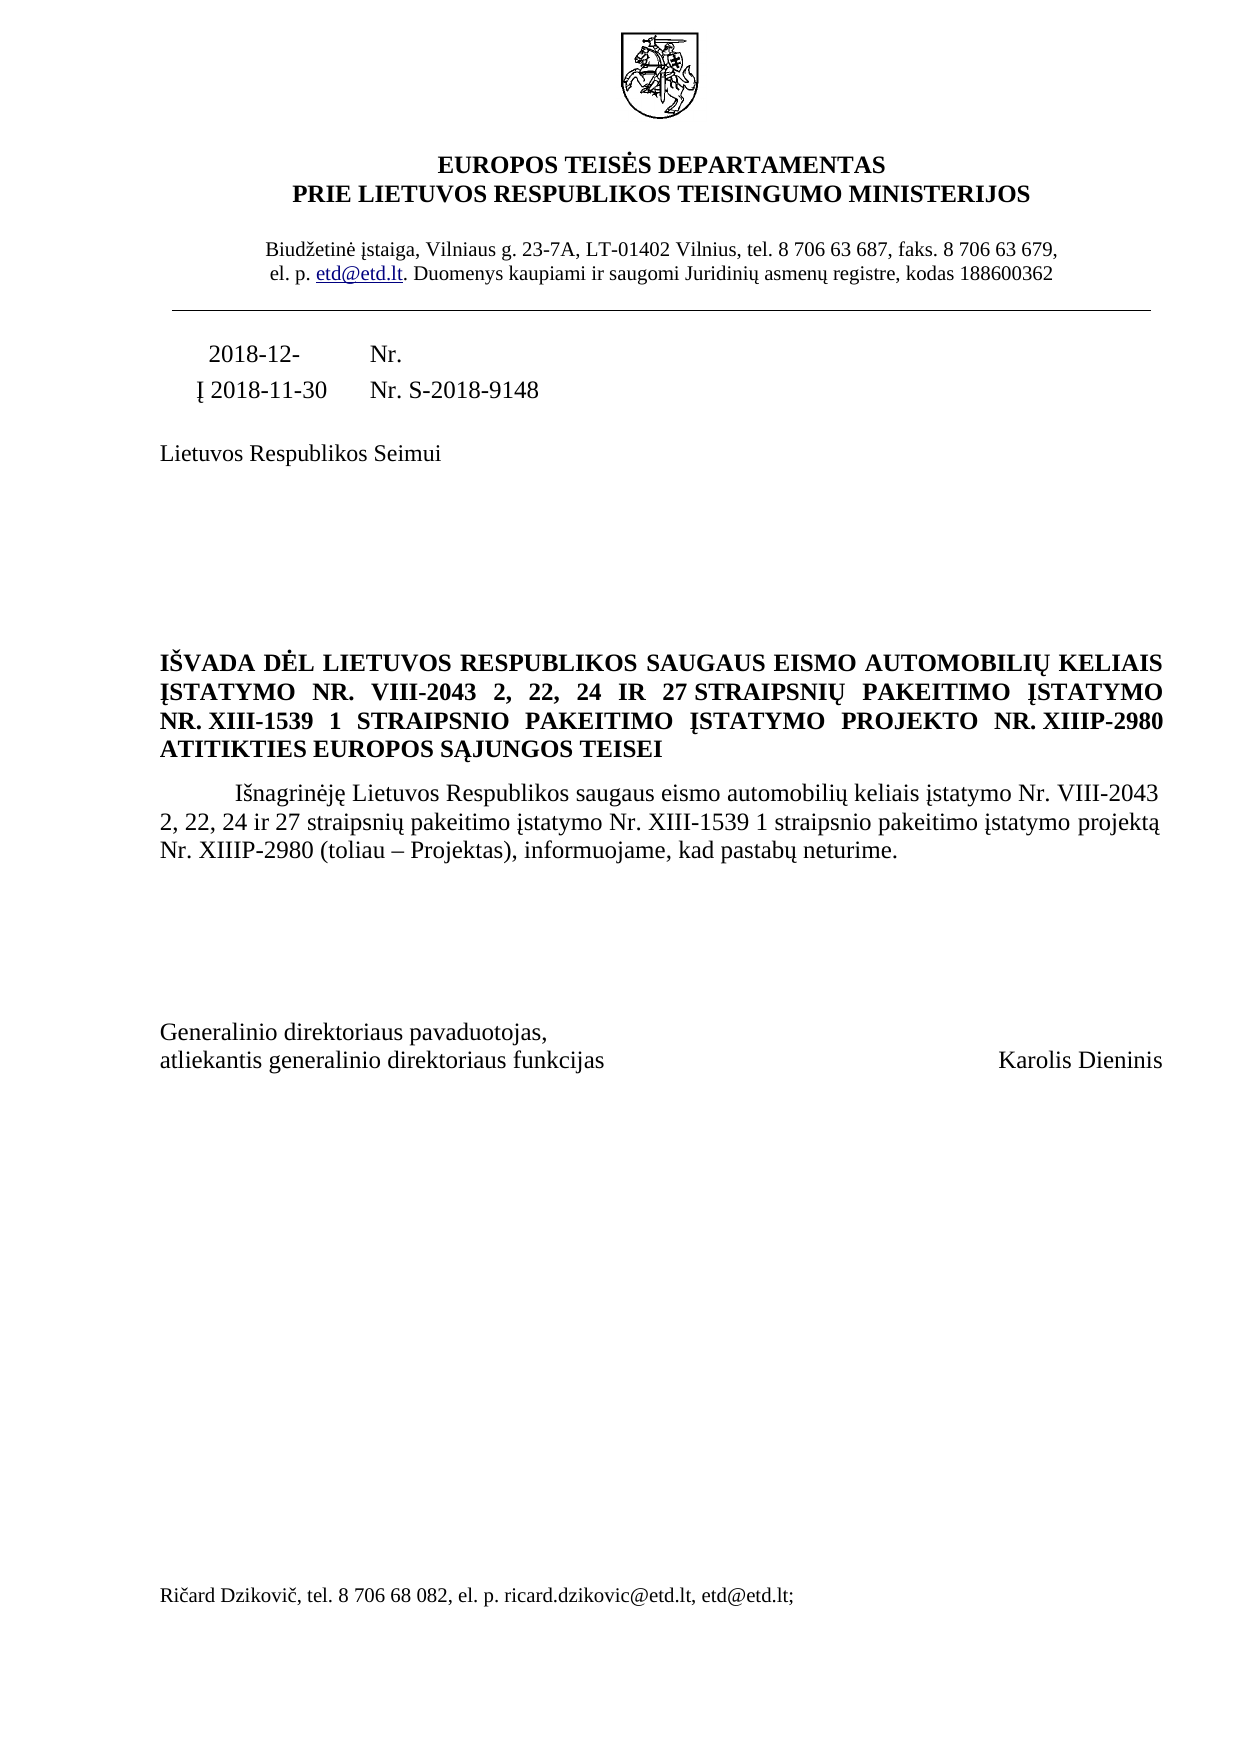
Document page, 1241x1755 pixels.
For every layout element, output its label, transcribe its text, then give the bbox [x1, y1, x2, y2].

table_cell [160, 375, 184, 410]
text IŠVADA DĖL LIETUVOS RESPUBLIKOS SAUGAUS EISMO AUTOMOBILIŲ KELIAIS ĮSTATYMO NR. VIII-2043 2, 22, 24 IR 27 STRAIPSNIŲ PAKEITIMO ĮSTATYMO NR. XIII-1539 1 STRAIPSNIO PAKEITIMO ĮSTATYMo PROJEKTO NR. XIIIP‑2980 ATITIKTIES EUROPOS SĄJUNGOS TEISEI [159, 648, 1163, 763]
subtitle EUROPOS TEISĖS DEPARTAMENTAS [159, 151, 1163, 179]
table_header Nr. [358, 339, 650, 375]
text Išnagrinėję Lietuvos Respublikos saugaus eismo automobilių keliais įstatymo Nr. VIII-2043 2, 22, 24 ir 27 straipsnių pakeitimo įstatymo Nr. XIII-1539 1 straipsnio pakeitimo įstatymo projektą Nr. XIIIP-2980 (toliau – Projektas), informuojame, kad pastabų neturime. [159, 778, 1159, 864]
text Ričard Dzikovič, tel. 8 706 68 082, el. p. ricard.dzikovic@etd.lt, etd@etd.lt; [159, 1583, 1163, 1607]
table_cell Nr. S-2018-9148 [358, 375, 650, 410]
table_header [160, 339, 184, 375]
table_header Biudžetinė įstaiga, Vilniaus g. 23-7A, LT-01402 Vilnius, tel. 8 706 63 687, faks. 8 706 63 679, el. p. etd@etd.lt. Duomenys kaupiami ir saugomi Juridinių asmenų registre, kodas 188600362 [172, 237, 1151, 309]
table_header 2018-12- [185, 339, 358, 375]
text Generalinio direktoriaus pavaduotojas, [159, 1017, 1163, 1045]
text atliekantis generalinio direktoriaus funkcijas Karolis Dieninis [159, 1045, 1163, 1074]
text Lietuvos Respublikos Seimui [159, 439, 1130, 466]
text PRIE LIETUVOS RESPUBLIKOS TEISINGUMO MINISTERIJOS [159, 179, 1163, 208]
table_cell Į 2018-11-30 [185, 375, 358, 410]
